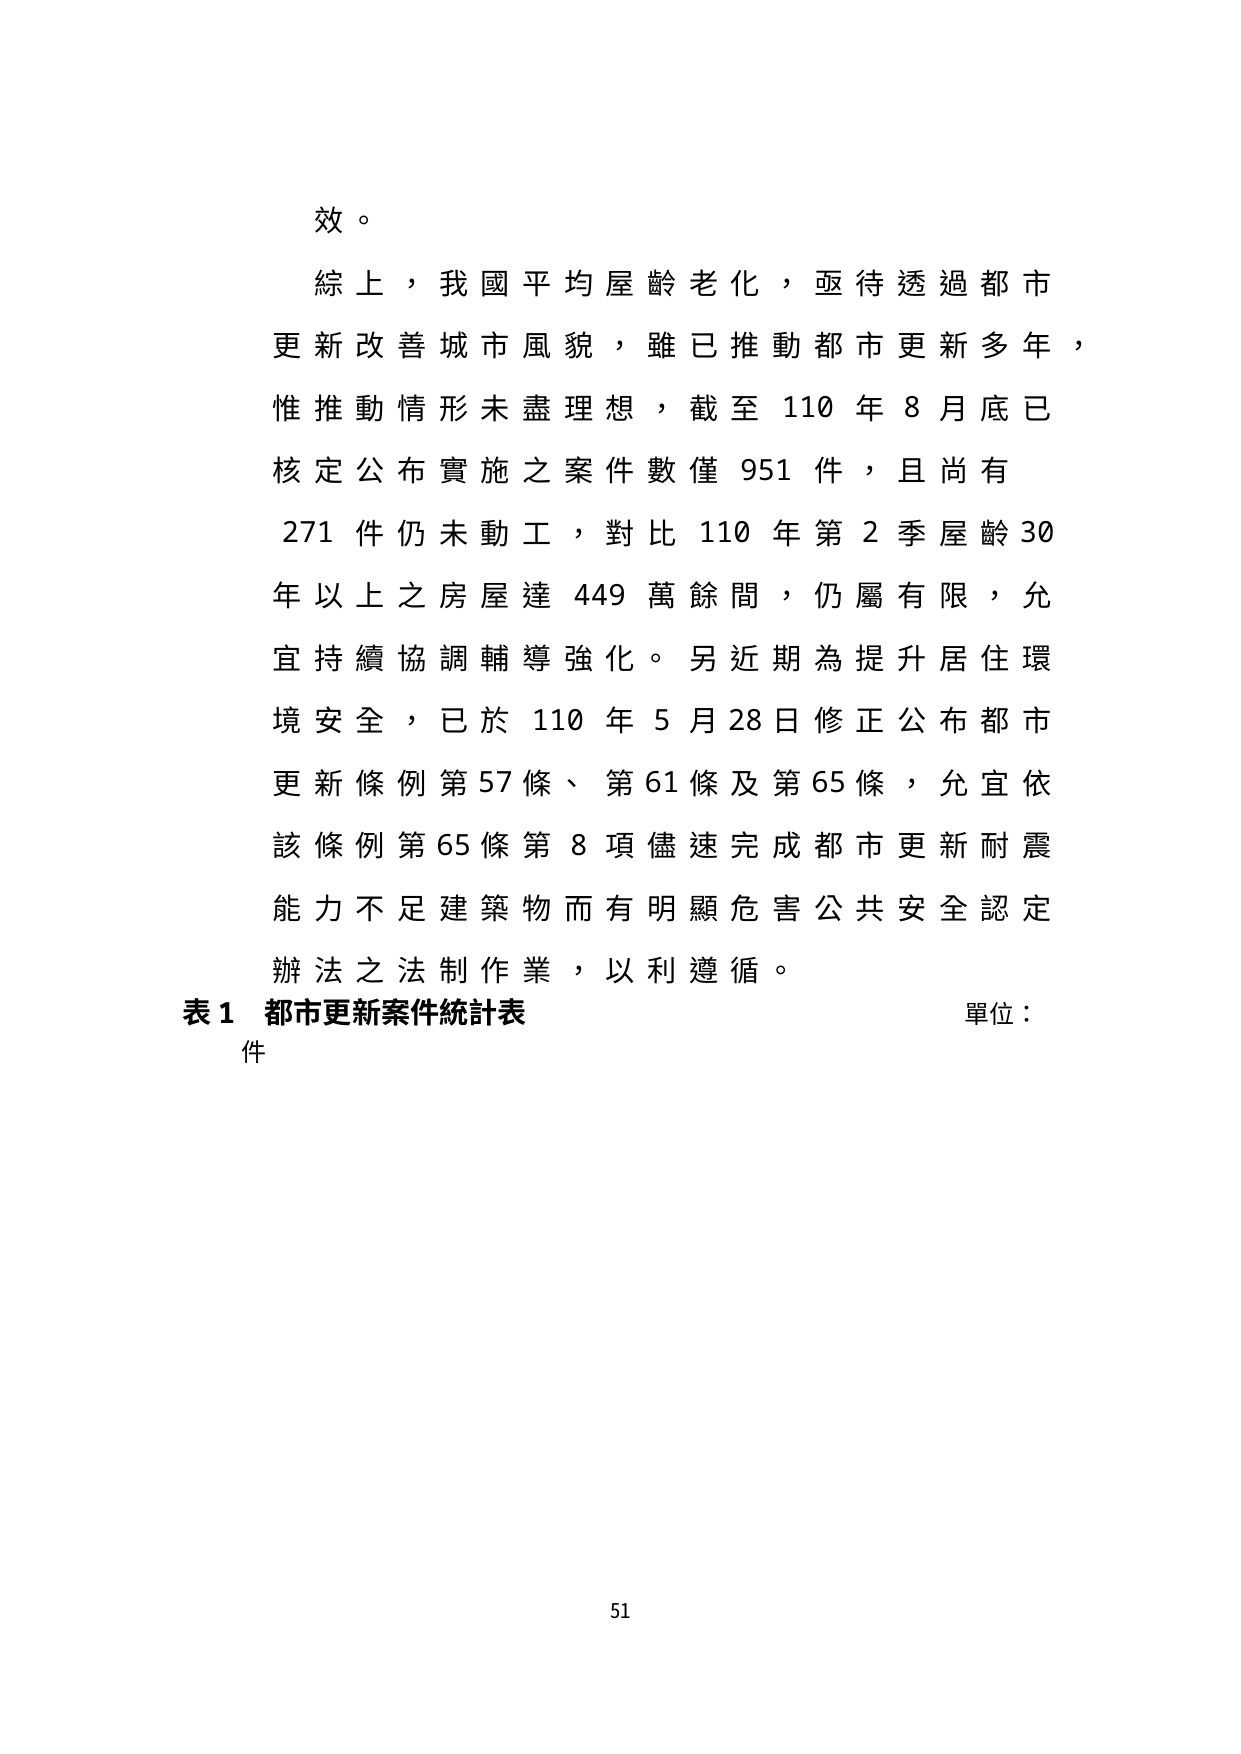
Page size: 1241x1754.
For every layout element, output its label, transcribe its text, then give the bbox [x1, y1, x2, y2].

text 綜上，我國平均屋齡老化，亟待透過都市更新改善城市風貌，雖已推動都市更新多年，惟推動情形未盡理想，截至110年8月底已核定公布實施之案件數僅951件，且尚有271件仍未動工，對比110年第2季屋齡30年以上之房屋達449萬餘間，仍屬有限，允宜持續協調輔導強化。另近期為提升居住環境安全，已於110年5月28日修正公布都市更新條例第57條、第61條及第65條，允宜依該條例第65條第8項儘速完成都市更新耐震能力不足建築物而有明顯危害公共安全認定辦法之法制作業，以利遵循。 [242, 240, 1058, 990]
text 表1 都市更新案件統計表 單位：件 [183, 990, 1058, 1068]
text 我國110年第2季住宅平均屋齡為32年，屋齡30年以上之房屋達449萬餘間，占比逾5成，平均屋齡老化，爰自87年起即陸續推動各項都市更新計畫，惟據營建署說明係因都市更新重建仍須整合住戶意見始得進行，致推動情形未盡理想。截至110年8月底都市更新申請案件1,372件，整合中12件、報核中381件、已審定28件、已核定公布實施951件。已核定之案件大致集中於六都，分別為臺北市542件、新北市164件、桃園市9件、臺中市91件、臺南市83件及高雄市12件，總計901件、占案件量94.74%。雖近年來已核定案件大致呈逐年成長，107年度至110年8月底各為77件、103件、86件及34件，惟已核定案件951件中尚有271件仍未動工(詳表1)，允宜持續協調輔導提高都市更新成效。 [271, 177, 1058, 240]
